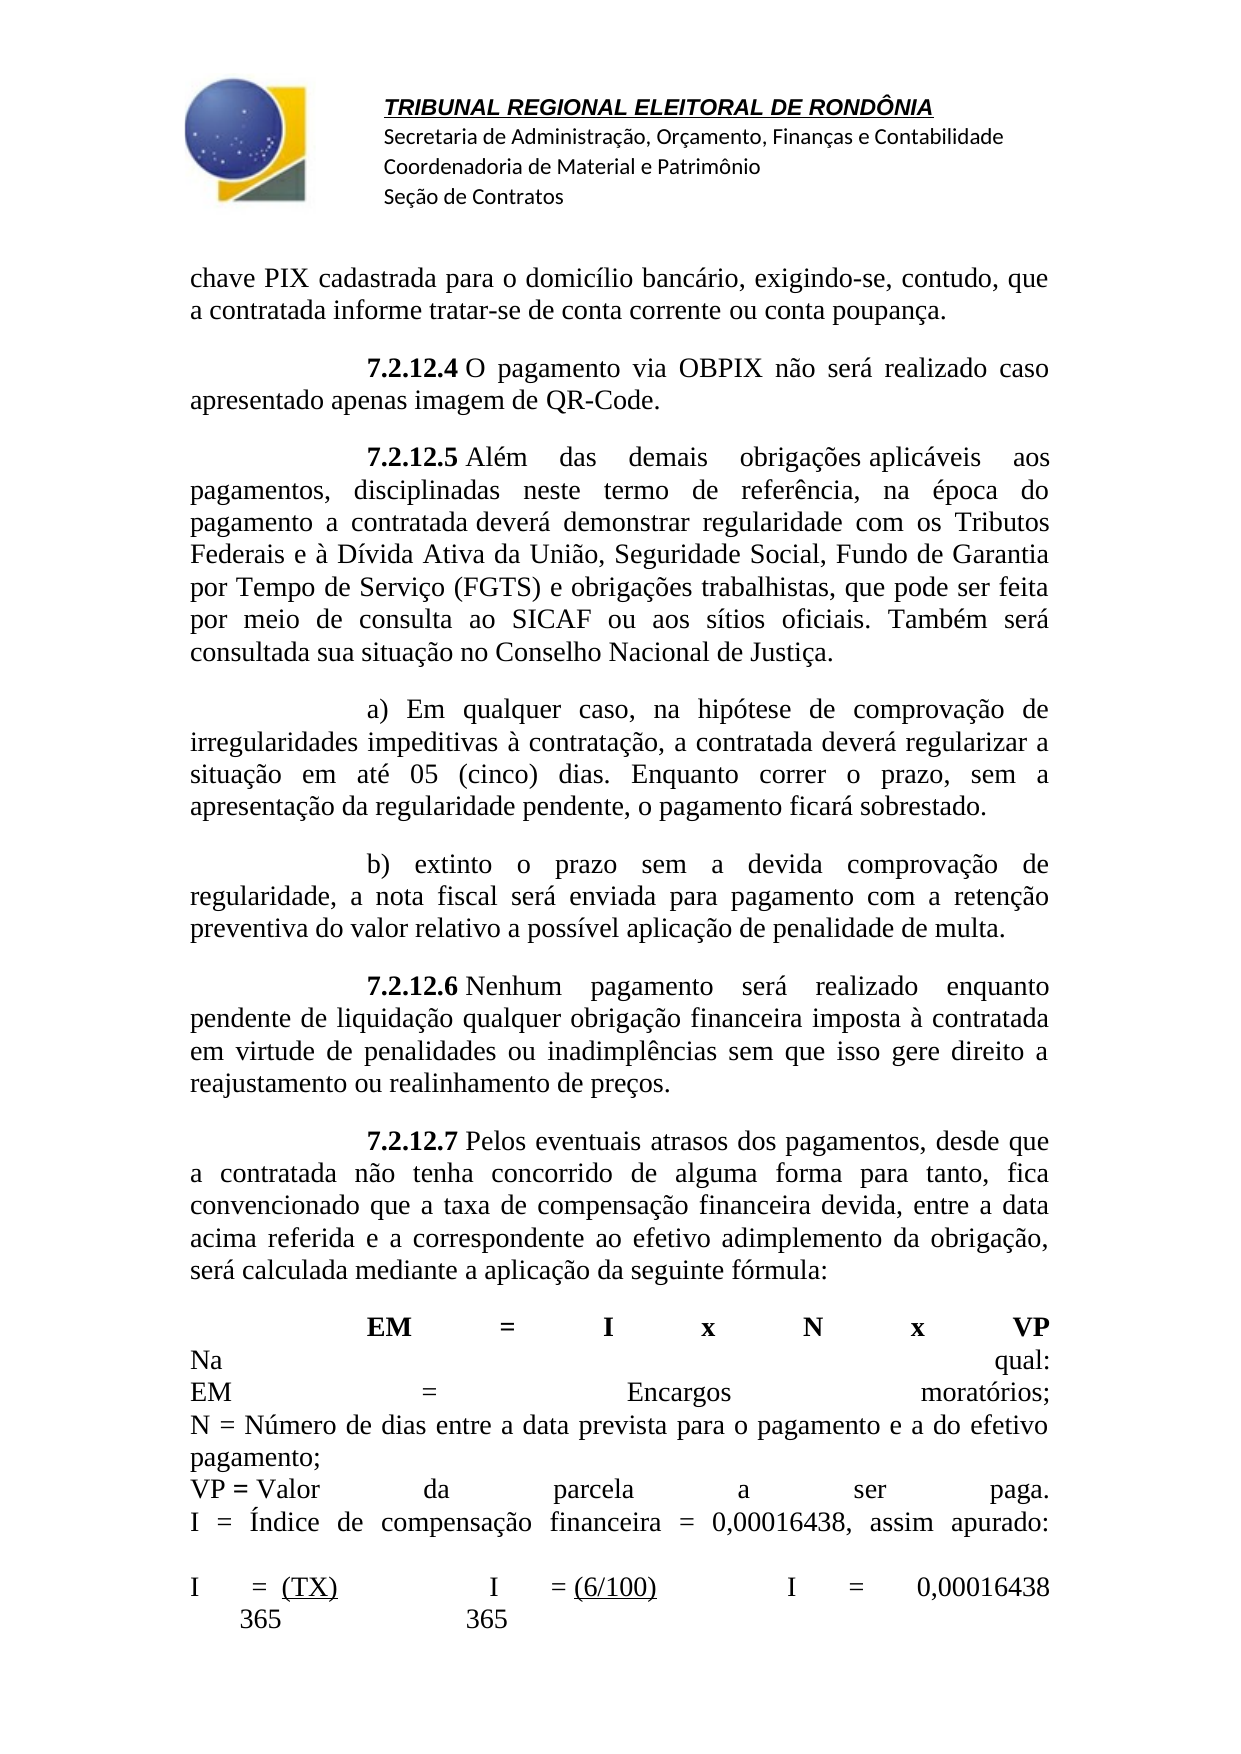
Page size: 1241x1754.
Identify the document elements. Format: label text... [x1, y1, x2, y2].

text 7.2.12.4 O pagamento via OBPIX não será realizado caso apresentado apenas imagem de QR-Code. [190, 351, 1051, 415]
text 7.2.12.5 Além das demais obrigações aplicáveis aos pagamentos, disciplinadas neste termo de referência, na época do pagamento a contratada deverá demonstrar regularidade com os Tributos Federais e à Dívida Ativa da União, Seguridade Social, Fundo de Garantia por Tempo de Serviço (FGTS) e obrigações trabalhistas, que pode ser feita por meio de consulta ao SICAF ou aos sítios oficiais. Também será consultada sua situação no Conselho Nacional de Justiça. [190, 440, 1051, 667]
text b) extinto o prazo sem a devida comprovação de regularidade, a nota fiscal será enviada para pagamento com a retenção preventiva do valor relativo a possível aplicação de penalidade de multa. [190, 847, 1051, 944]
text 7.2.12.7 Pelos eventuais atrasos dos pagamentos, desde que a contratada não tenha concorrido de alguma forma para tanto, fica convencionado que a taxa de compensação financeira devida, entre a data acima referida e a correspondente ao efetivo adimplemento da obrigação, será calculada mediante a aplicação da seguinte fórmula: [190, 1123, 1051, 1286]
text 7.2.12.6 Nenhum pagamento será realizado enquanto pendente de liquidação qualquer obrigação financeira imposta à contratada em virtude de penalidades ou inadimplências sem que isso gere direito a reajustamento ou realinhamento de preços. [190, 969, 1051, 1098]
text EM = I x N x VP Na qual: EM = Encargos moratórios; N = Número de dias entre a data prevista para o pagamento e a do efetivo pagamento; VP = Valor da parcela a ser paga. I = Índice de compensação financeira = 0,00016438, assim apurado: I = (TX) I = (6/100) I = 0,00016438 365 365 [190, 1311, 1051, 1634]
text chave PIX cadastrada para o domicílio bancário, exigindo-se, contudo, que a contratada informe tratar-se de conta corrente ou conta poupança. [190, 261, 1051, 326]
text a) Em qualquer caso, na hipótese de comprovação de irregularidades impeditivas à contratação, a contratada deverá regularizar a situação em até 05 (cinco) dias. Enquanto correr o prazo, sem a apresentação da regularidade pendente, o pagamento ficará sobrestado. [190, 692, 1051, 822]
